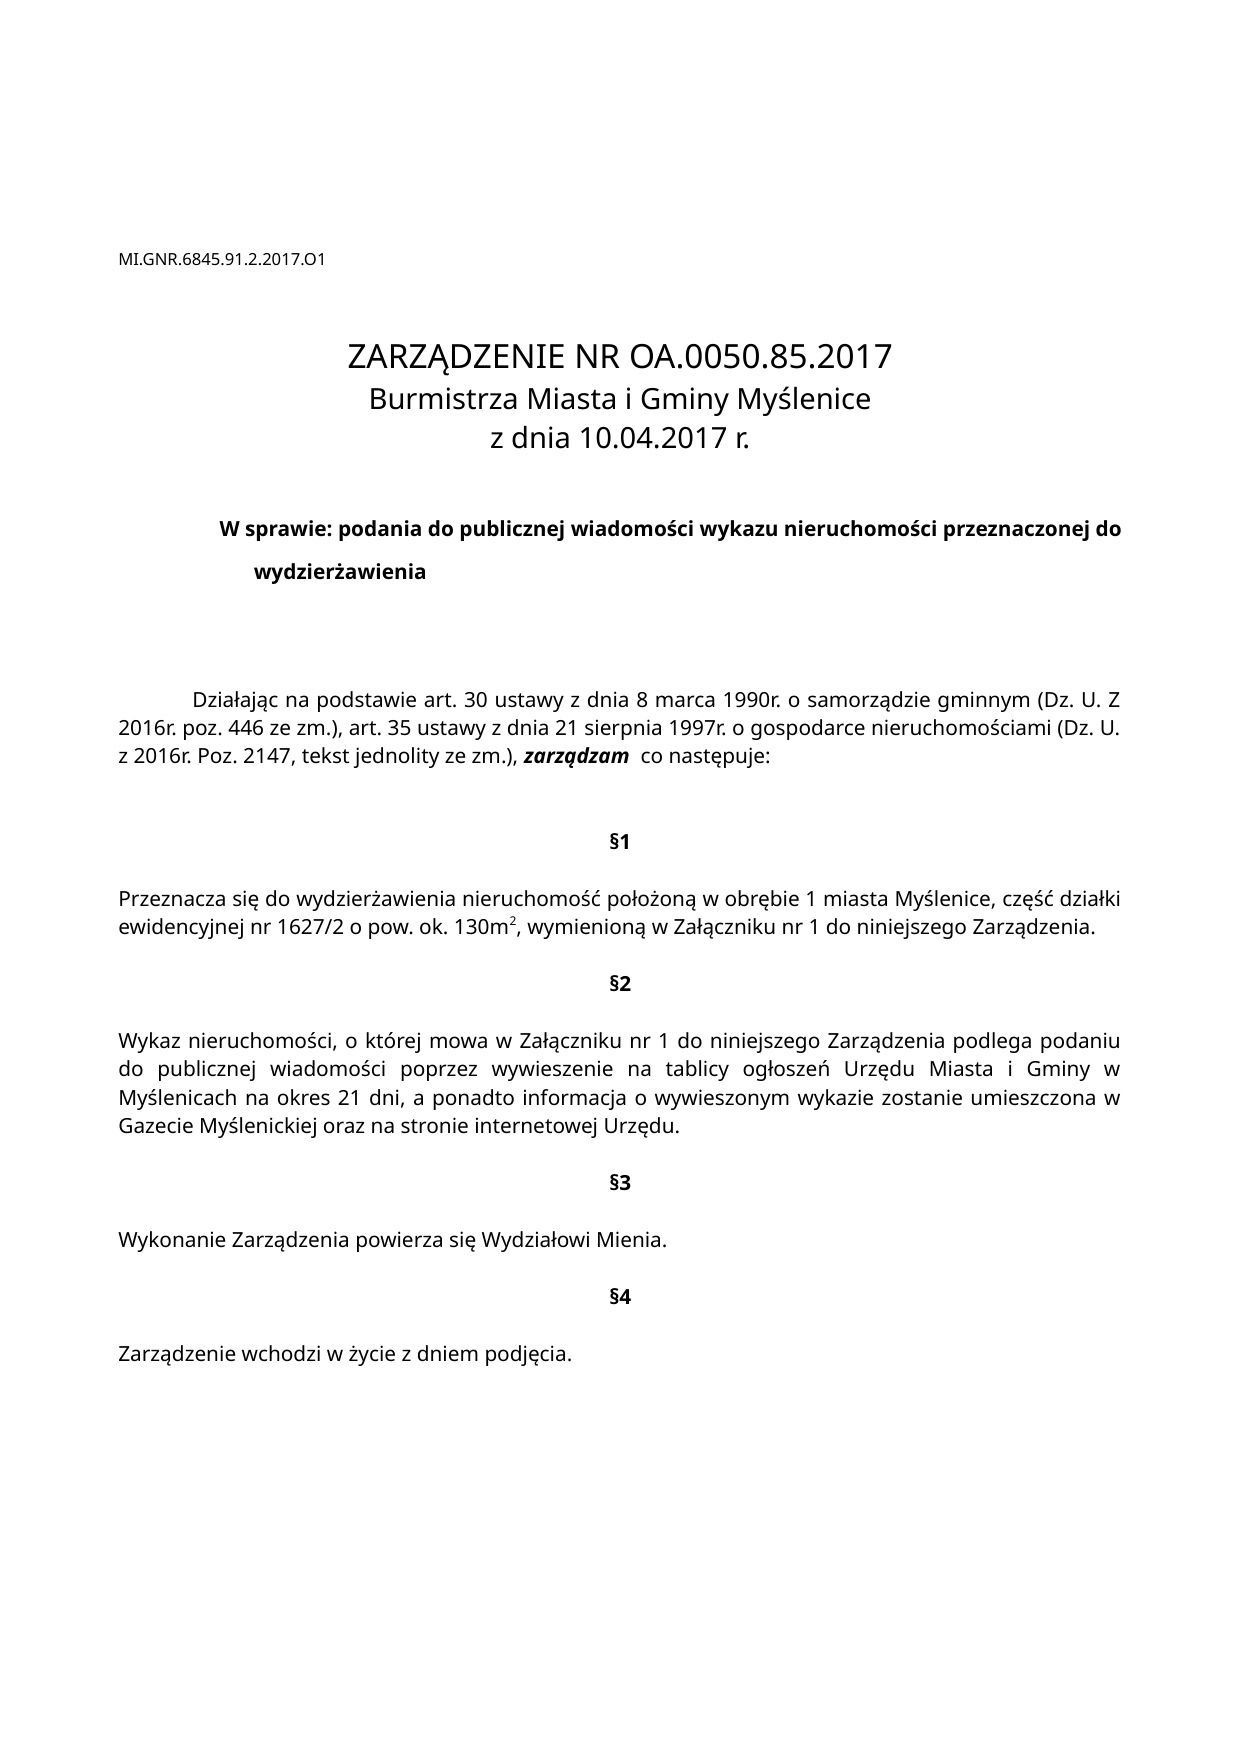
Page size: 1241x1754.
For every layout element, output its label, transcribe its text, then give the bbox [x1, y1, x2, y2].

text Wykaz nieruchomości, o której mowa w Załączniku nr 1 do niniejszego Zarządzenia podlega podaniu do publicznej wiadomości poprzez wywieszenie na tablicy ogłoszeń Urzędu Miasta i Gminy w Myślenicach na okres 21 dni, a ponadto informacja o wywieszonym wykazie zostanie umieszczona w Gazecie Myślenickiej oraz na stronie internetowej Urzędu. [118, 1026, 1122, 1140]
text §1 [118, 827, 1122, 855]
subtitle wydzierżawienia [118, 557, 1122, 585]
subtitle §4 [118, 1282, 1122, 1310]
text z dnia 10.04.2017 r. [118, 418, 1122, 457]
text Przeznacza się do wydzierżawienia nieruchomość położoną w obrębie 1 miasta Myślenice, część działki ewidencyjnej nr 1627/2 o pow. ok. 130m2, wymienioną w Załączniku nr 1 do niniejszego Zarządzenia. [118, 884, 1122, 941]
subtitle Wykonanie Zarządzenia powierza się Wydziałowi Mienia. [118, 1225, 1122, 1253]
text §2 [118, 969, 1122, 997]
subtitle W sprawie: podania do publicznej wiadomości wykazu nieruchomości przeznaczonej do [118, 514, 1122, 543]
title Burmistrza Miasta i Gminy Myślenice [118, 378, 1122, 418]
text Działając na podstawie art. 30 ustawy z dnia 8 marca 1990r. o samorządzie gminnym (Dz. U. Z 2016r. poz. 446 ze zm.), art. 35 ustawy z dnia 21 sierpnia 1997r. o gospodarce nieruchomościami (Dz. U. z 2016r. Poz. 2147, tekst jednolity ze zm.), zarządzam co następuje: [118, 685, 1122, 770]
text Zarządzenie wchodzi w życie z dniem podjęcia. [118, 1339, 1122, 1367]
text §3 [118, 1168, 1122, 1197]
title ZARZĄDZENIE NR OA.0050.85.2017 [118, 332, 1122, 378]
title MI.GNR.6845.91.2.2017.O1 [118, 247, 1122, 270]
